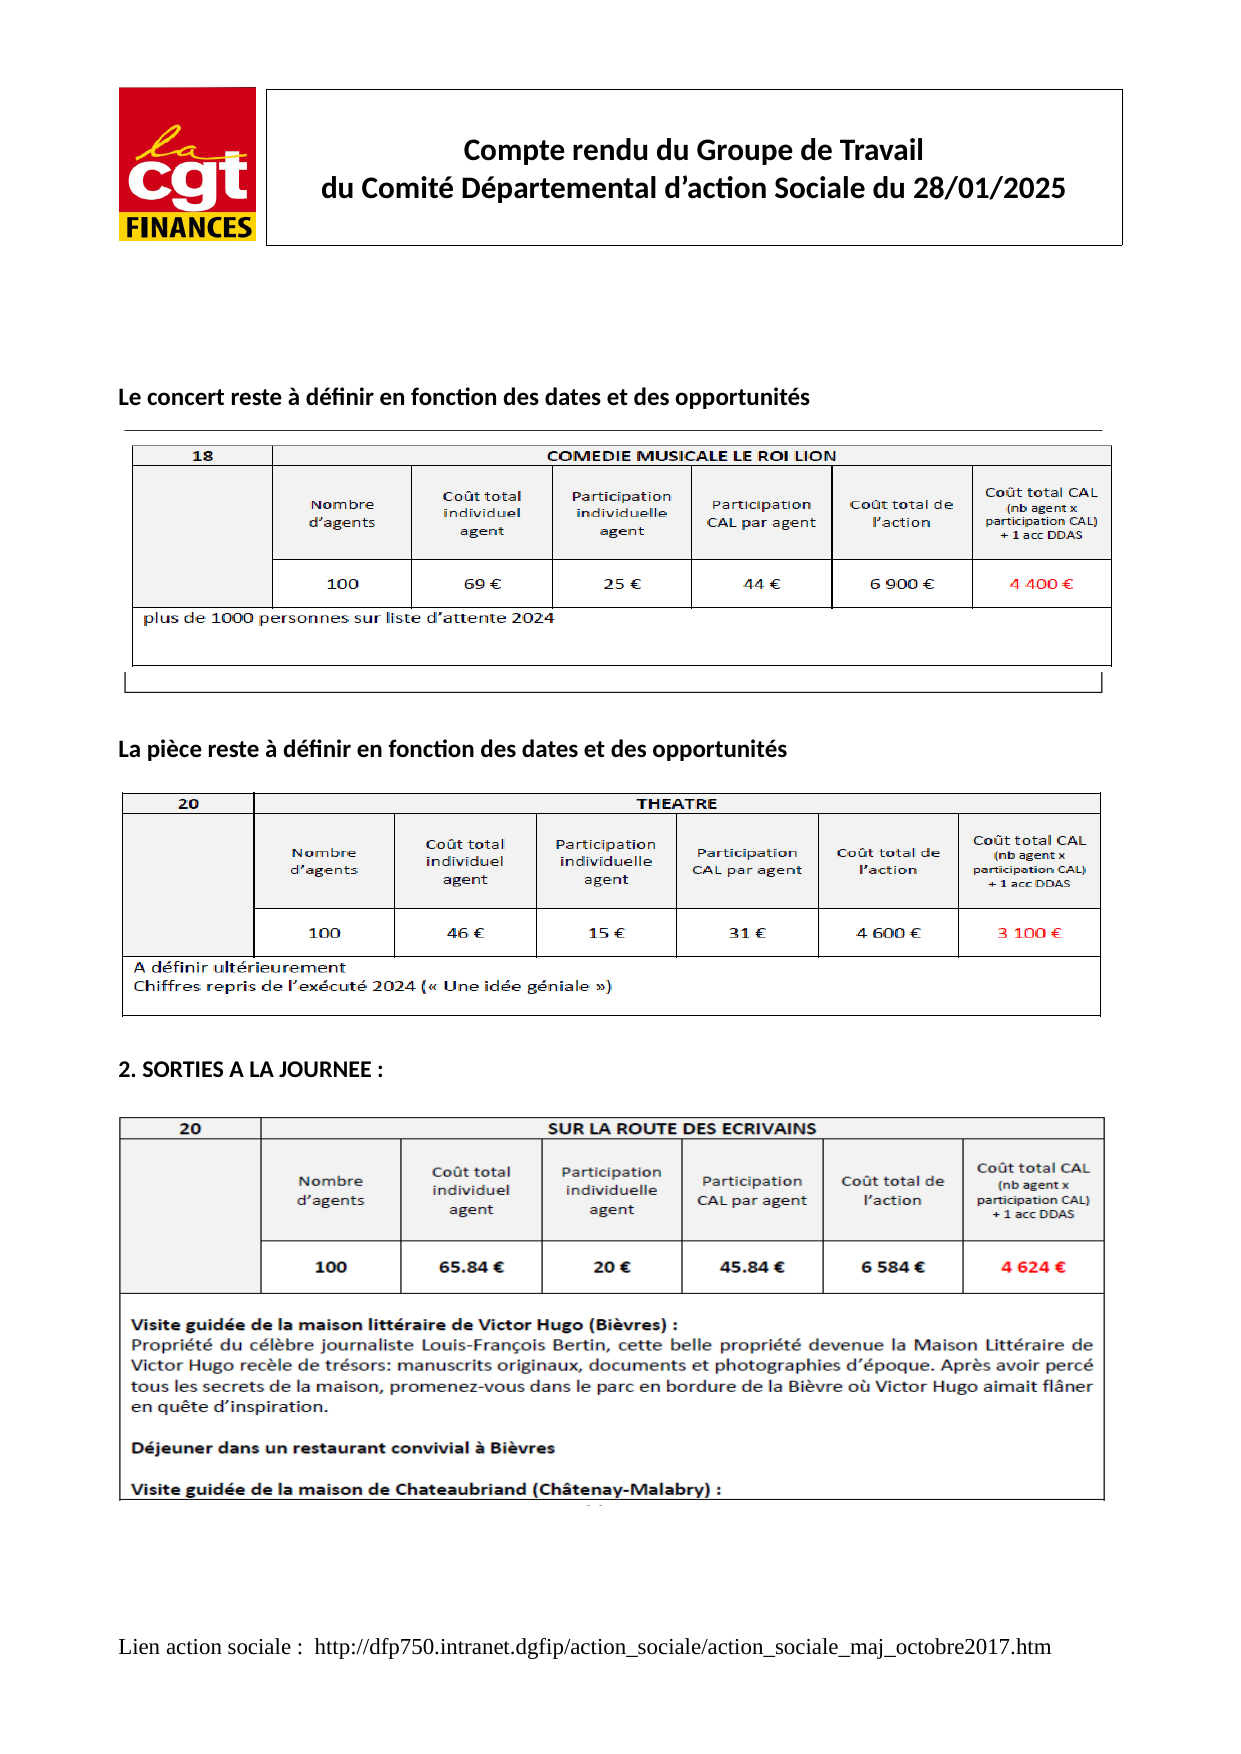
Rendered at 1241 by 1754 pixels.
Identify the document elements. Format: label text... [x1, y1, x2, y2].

picture [119, 87, 257, 241]
picture [113, 418, 1123, 703]
text Le concert reste à définir en fonction des dates et des opportunités [118, 381, 1122, 412]
picture [77, 1104, 1114, 1506]
text La pièce reste à définir en fonction des dates et des opportunités [118, 733, 1122, 764]
text 2. SORTIES A LA JOURNEE : [118, 1054, 1122, 1084]
picture [107, 783, 1112, 1024]
